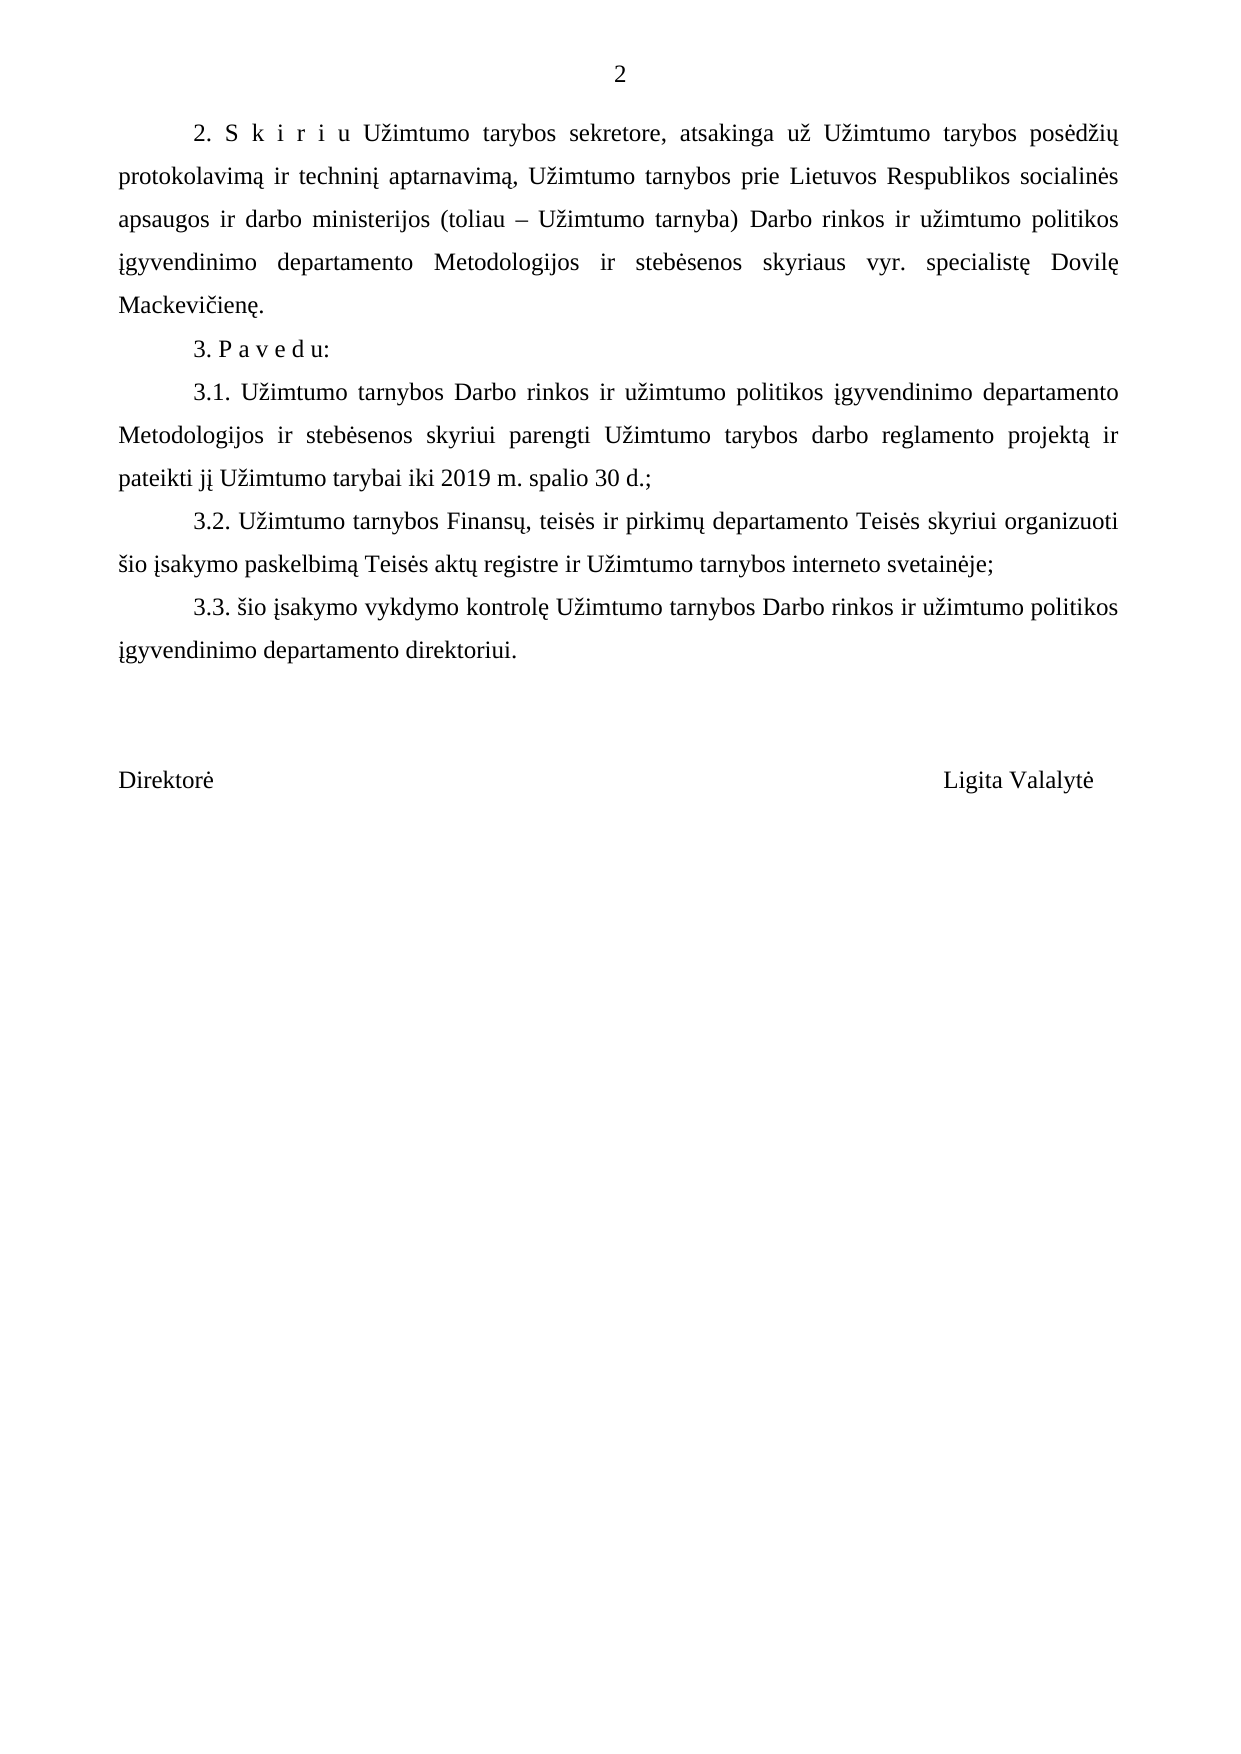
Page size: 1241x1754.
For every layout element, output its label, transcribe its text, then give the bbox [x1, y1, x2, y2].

text 3.1. Užimtumo tarnybos Darbo rinkos ir užimtumo politikos įgyvendinimo departamento Metodologijos ir stebėsenos skyriui parengti Užimtumo tarybos darbo reglamento projektą ir pateikti jį Užimtumo tarybai iki 2019 m. spalio 30 d.; [118, 377, 1119, 492]
text Direktorė Ligita Valalytė [118, 765, 1122, 794]
text 3.3. šio įsakymo vykdymo kontrolę Užimtumo tarnybos Darbo rinkos ir užimtumo politikos įgyvendinimo departamento direktoriui. [118, 592, 1119, 664]
text 2. S k i r i u Užimtumo tarybos sekretore, atsakinga už Užimtumo tarybos posėdžių protokolavimą ir techninį aptarnavimą, Užimtumo tarnybos prie Lietuvos Respublikos socialinės apsaugos ir darbo ministerijos (toliau – Užimtumo tarnyba) Darbo rinkos ir užimtumo politikos įgyvendinimo departamento Metodologijos ir stebėsenos skyriaus vyr. specialistę Dovilę Mackevičienę. [118, 118, 1119, 319]
text 3. P a v e d u: [118, 334, 1119, 362]
text 3.2. Užimtumo tarnybos Finansų, teisės ir pirkimų departamento Teisės skyriui organizuoti šio įsakymo paskelbimą Teisės aktų registre ir Užimtumo tarnybos interneto svetainėje; [118, 506, 1119, 578]
